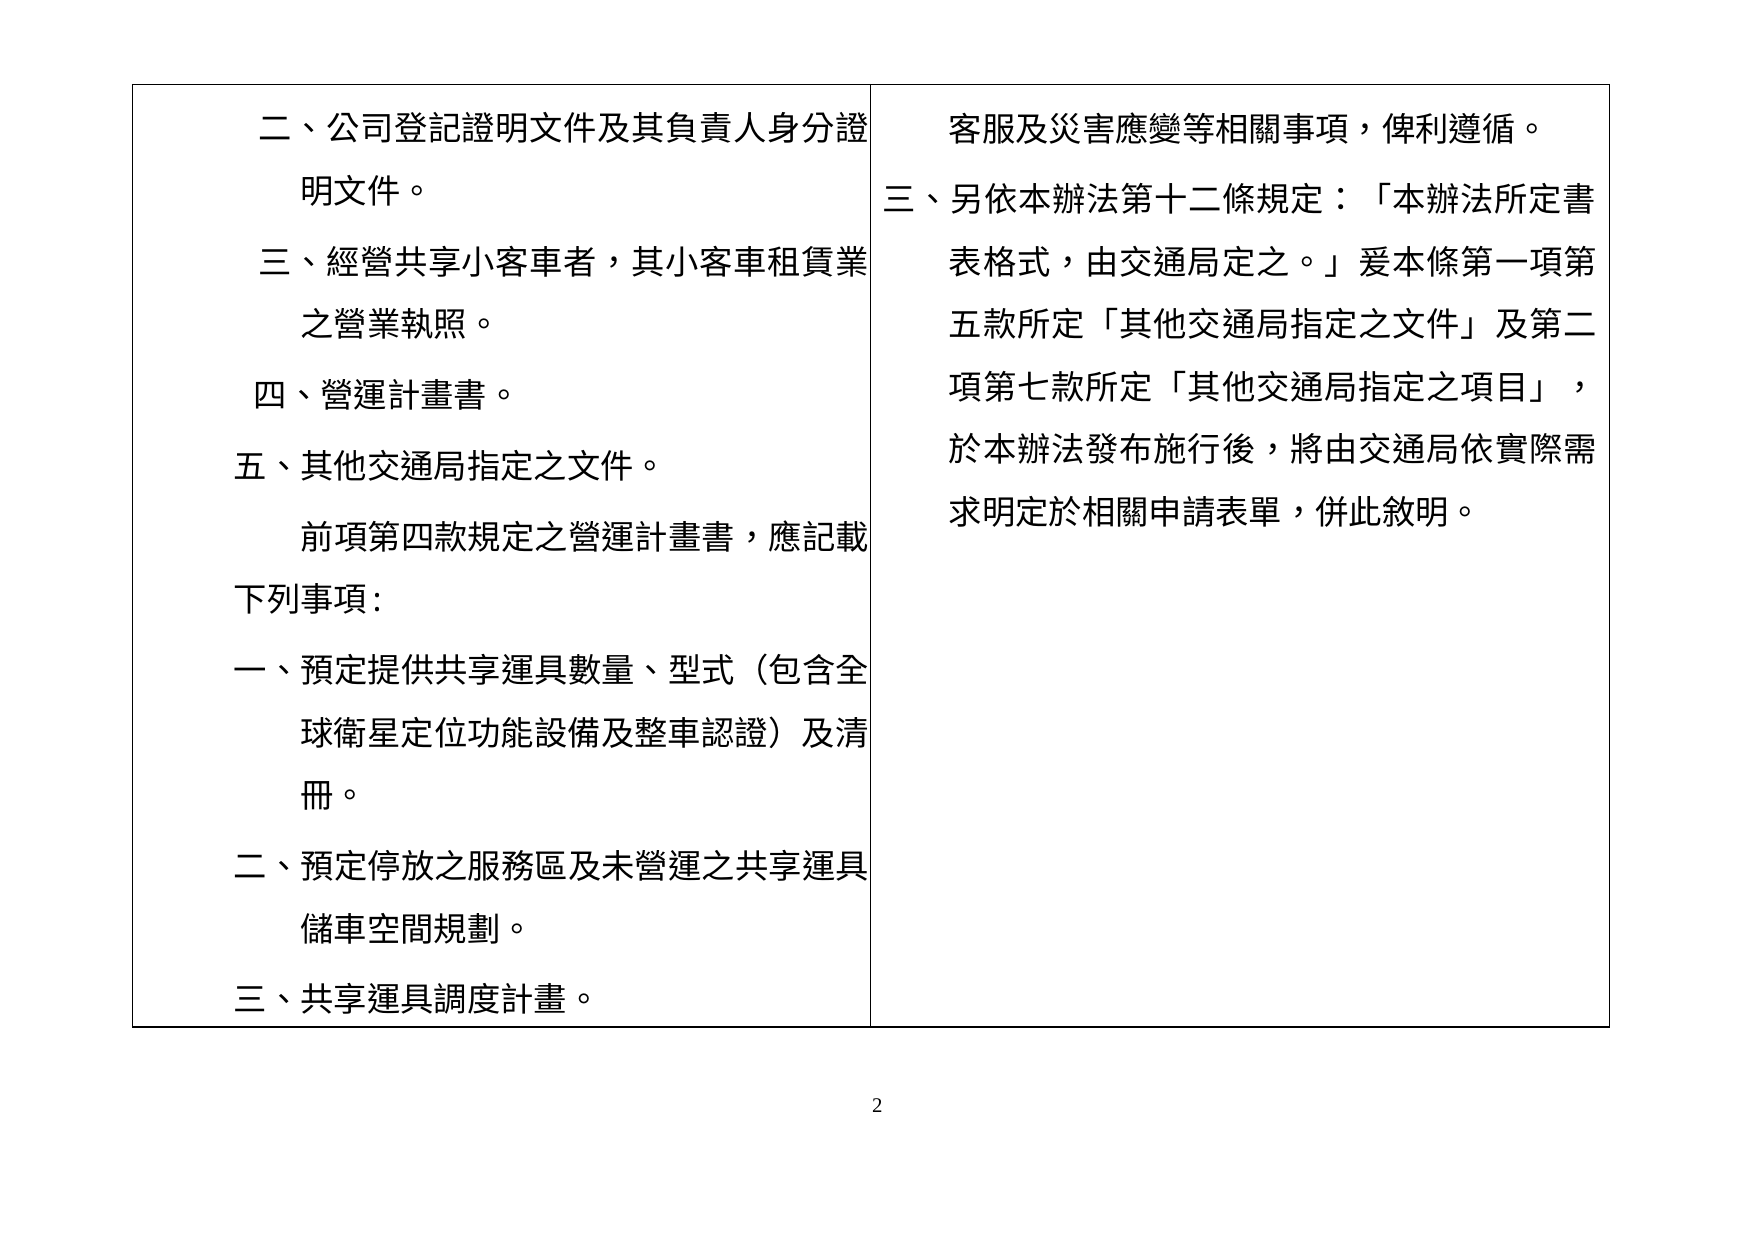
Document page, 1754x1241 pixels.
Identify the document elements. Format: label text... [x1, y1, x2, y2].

table_cell 客服及災害應變等相關事項，俾利遵循。 三、另依本辦法第十二條規定：「本辦法所定書表格式，由交通局定之。」爰本條第一項第五款所定「其他交通局指定之文件」及第二項第七款所定「其他交通局指定之項目」，於本辦法發布施行後，將由交通局依實際需求明定於相關申請表單，併此敘明。 [871, 85, 1609, 1026]
table_cell 二、公司登記證明文件及其負責人身分證明文件。 三、經營共享小客車者，其小客車租賃業之營業執照。 四、營運計畫書。 五、其他交通局指定之文件。 前項第四款規定之營運計畫書，應記載下列事項: 一、預定提供共享運具數量、型式（包含全球衛星定位功能設備及整車認證）及清冊。 二、預定停放之服務區及未營運之共享運具儲車空間規劃。 三、共享運具調度計畫。 [133, 85, 870, 1026]
